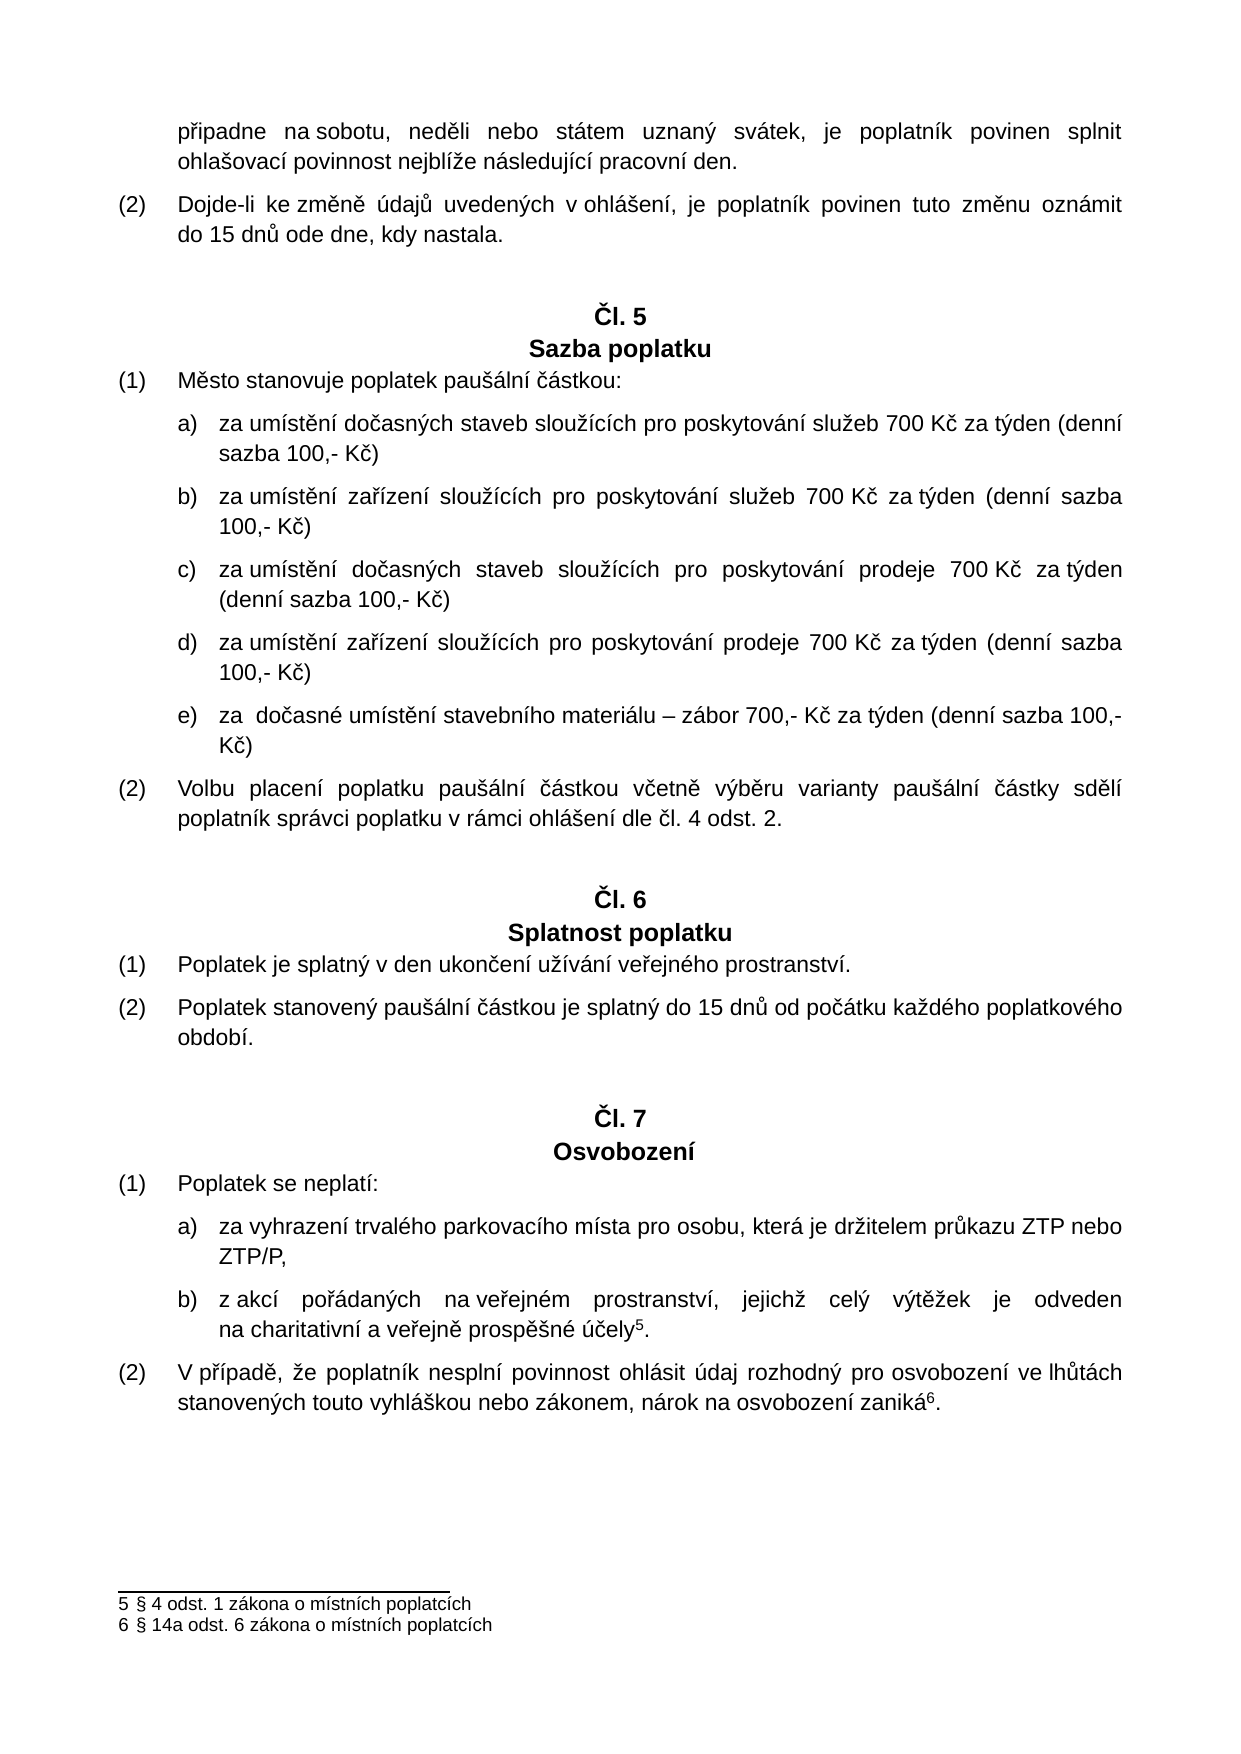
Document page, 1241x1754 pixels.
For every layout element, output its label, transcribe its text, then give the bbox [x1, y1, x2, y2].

list za umístění zařízení sloužících pro poskytování prodeje 700 Kč za týden (denní sazba 100,- Kč) [177, 629, 1122, 686]
subtitle Čl. 7 Osvobození [118, 1104, 1122, 1166]
list za vyhrazení trvalého parkovacího místa pro osobu, která je držitelem průkazu ZTP nebo ZTP/P, [177, 1213, 1122, 1270]
list připadne na sobotu, neděli nebo státem uznaný svátek, je poplatník povinen splnit ohlašovací povinnost nejblíže následující pracovní den. [118, 118, 1122, 175]
list V případě, že poplatník nesplní povinnost ohlásit údaj rozhodný pro osvobození ve lhůtách stanovených touto vyhláškou nebo zákonem, nárok na osvobození zaniká. [118, 1359, 1122, 1416]
list Poplatek stanovený paušální částkou je splatný do 15 dnů od počátku každého poplatkového období. [118, 994, 1122, 1051]
list Město stanovuje poplatek paušální částkou: [118, 367, 1122, 394]
list § 4 odst. 1 zákona o místních poplatcích [118, 1592, 1122, 1614]
list za umístění dočasných staveb sloužících pro poskytování služeb 700 Kč za týden (denní sazba 100,- Kč) [177, 410, 1122, 467]
subtitle Čl. 6 Splatnost poplatku [118, 885, 1122, 947]
list Volbu placení poplatku paušální částkou včetně výběru varianty paušální částky sdělí poplatník správci poplatku v rámci ohlášení dle čl. 4 odst. 2. [118, 775, 1122, 831]
list z akcí pořádaných na veřejném prostranství, jejichž celý výtěžek je odveden na charitativní a veřejně prospěšné účely. [177, 1286, 1122, 1343]
list Poplatek se neplatí: [118, 1170, 1122, 1197]
list za umístění zařízení sloužících pro poskytování služeb 700 Kč za týden (denní sazba 100,- Kč) [177, 483, 1122, 540]
list § 14a odst. 6 zákona o místních poplatcích [118, 1614, 1122, 1635]
list Poplatek je splatný v den ukončení užívání veřejného prostranství. [118, 951, 1122, 978]
list za umístění dočasných staveb sloužících pro poskytování prodeje 700 Kč za týden (denní sazba 100,- Kč) [177, 556, 1122, 613]
list za dočasné umístění stavebního materiálu – zábor 700,- Kč za týden (denní sazba 100,- Kč) [177, 702, 1122, 758]
list Dojde-li ke změně údajů uvedených v ohlášení, je poplatník povinen tuto změnu oznámit do 15 dnů ode dne, kdy nastala. [118, 191, 1122, 248]
subtitle Čl. 5 Sazba poplatku [118, 301, 1122, 363]
